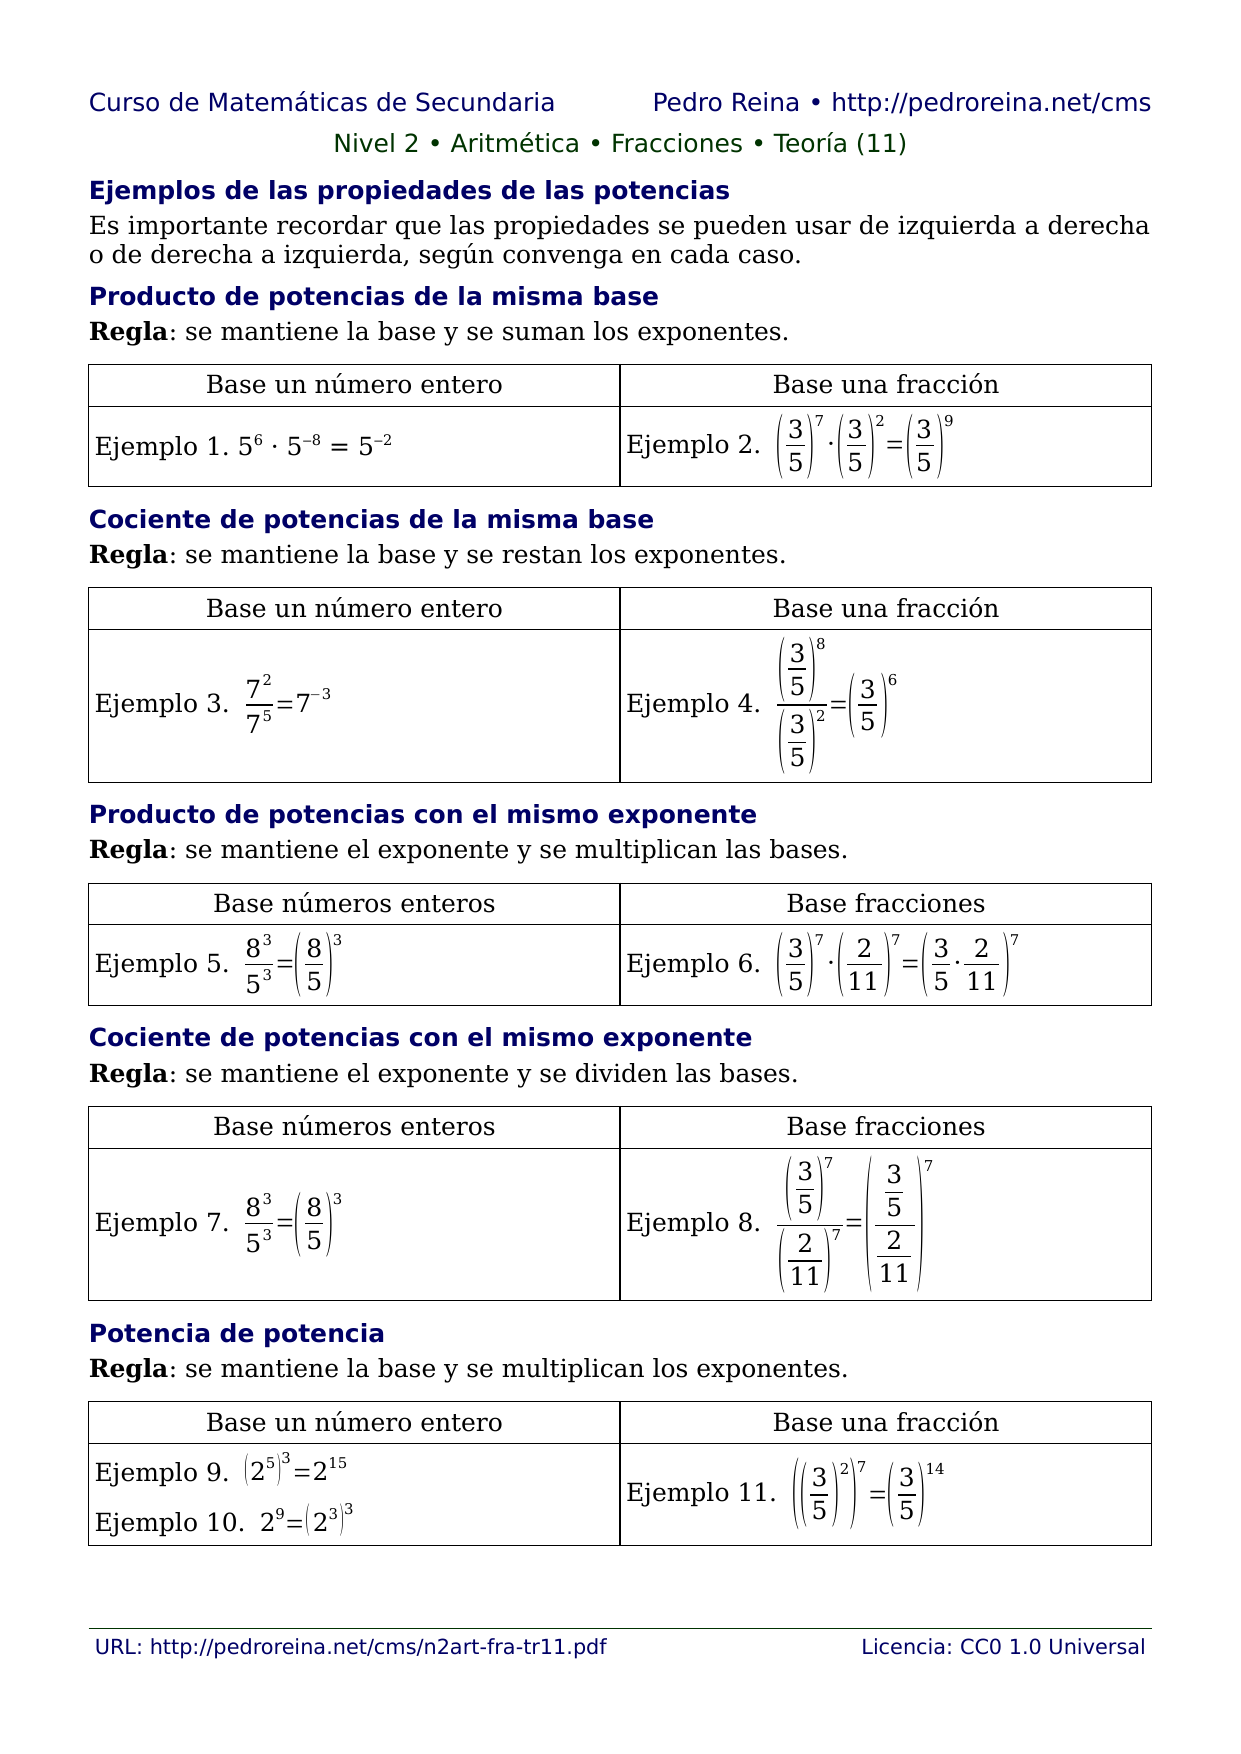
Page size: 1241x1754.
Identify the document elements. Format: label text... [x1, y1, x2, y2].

text Potencia de potencia [88, 1319, 1152, 1348]
table_header Base números enteros [89, 1107, 619, 1147]
text Producto de potencias con el mismo exponente [88, 800, 1152, 829]
text Es importante recordar que las propiedades se pueden usar de izquierda a derecha o de derecha a izquierda, según convenga en cada caso. [88, 211, 1152, 270]
table_header Base fracciones [621, 884, 1151, 924]
table_header Base una fracción [621, 588, 1151, 629]
text Cociente de potencias de la misma base [88, 505, 1152, 534]
table_header Base un número entero [89, 365, 619, 406]
text Regla: se mantiene el exponente y se multiplican las bases. [88, 835, 1152, 865]
text Nivel 2 • Aritmética • Fracciones • Teoría (11) [88, 129, 1152, 159]
table_header Base un número entero [89, 588, 619, 629]
table_cell Ejemplo 11. [621, 1444, 1151, 1545]
table_cell Ejemplo 6. [621, 925, 1151, 1005]
table_cell Ejemplo 4. [621, 630, 1151, 782]
table_header Base un número entero [89, 1402, 619, 1443]
text Regla: se mantiene la base y se multiplican los exponentes. [88, 1354, 1152, 1383]
table_cell Ejemplo 8. [621, 1149, 1151, 1300]
table_cell Ejemplo 1. 56 · 5‒8 = 5‒2 [89, 407, 619, 486]
table_cell Ejemplo 5. [89, 925, 619, 1005]
table_cell Ejemplo 9. Ejemplo 10. [89, 1444, 619, 1545]
text Curso de Matemáticas de Secundaria Pedro Reina • http://pedroreina.net/cms [88, 88, 1152, 118]
table_header Base una fracción [621, 1402, 1151, 1443]
table_cell Ejemplo 3. [89, 630, 619, 782]
text Regla: se mantiene la base y se suman los exponentes. [88, 317, 1152, 346]
text Producto de potencias de la misma base [88, 282, 1152, 311]
text Regla: se mantiene la base y se restan los exponentes. [88, 540, 1152, 569]
text Ejemplos de las propiedades de las potencias [88, 176, 1152, 206]
table_header Base una fracción [621, 365, 1151, 406]
text Regla: se mantiene el exponente y se dividen las bases. [88, 1059, 1152, 1088]
table_header Base fracciones [621, 1107, 1151, 1147]
table_cell Ejemplo 2. [621, 407, 1151, 486]
table_cell Ejemplo 7. [89, 1149, 619, 1300]
table_header Base números enteros [89, 884, 619, 924]
text Cociente de potencias con el mismo exponente [88, 1024, 1152, 1053]
